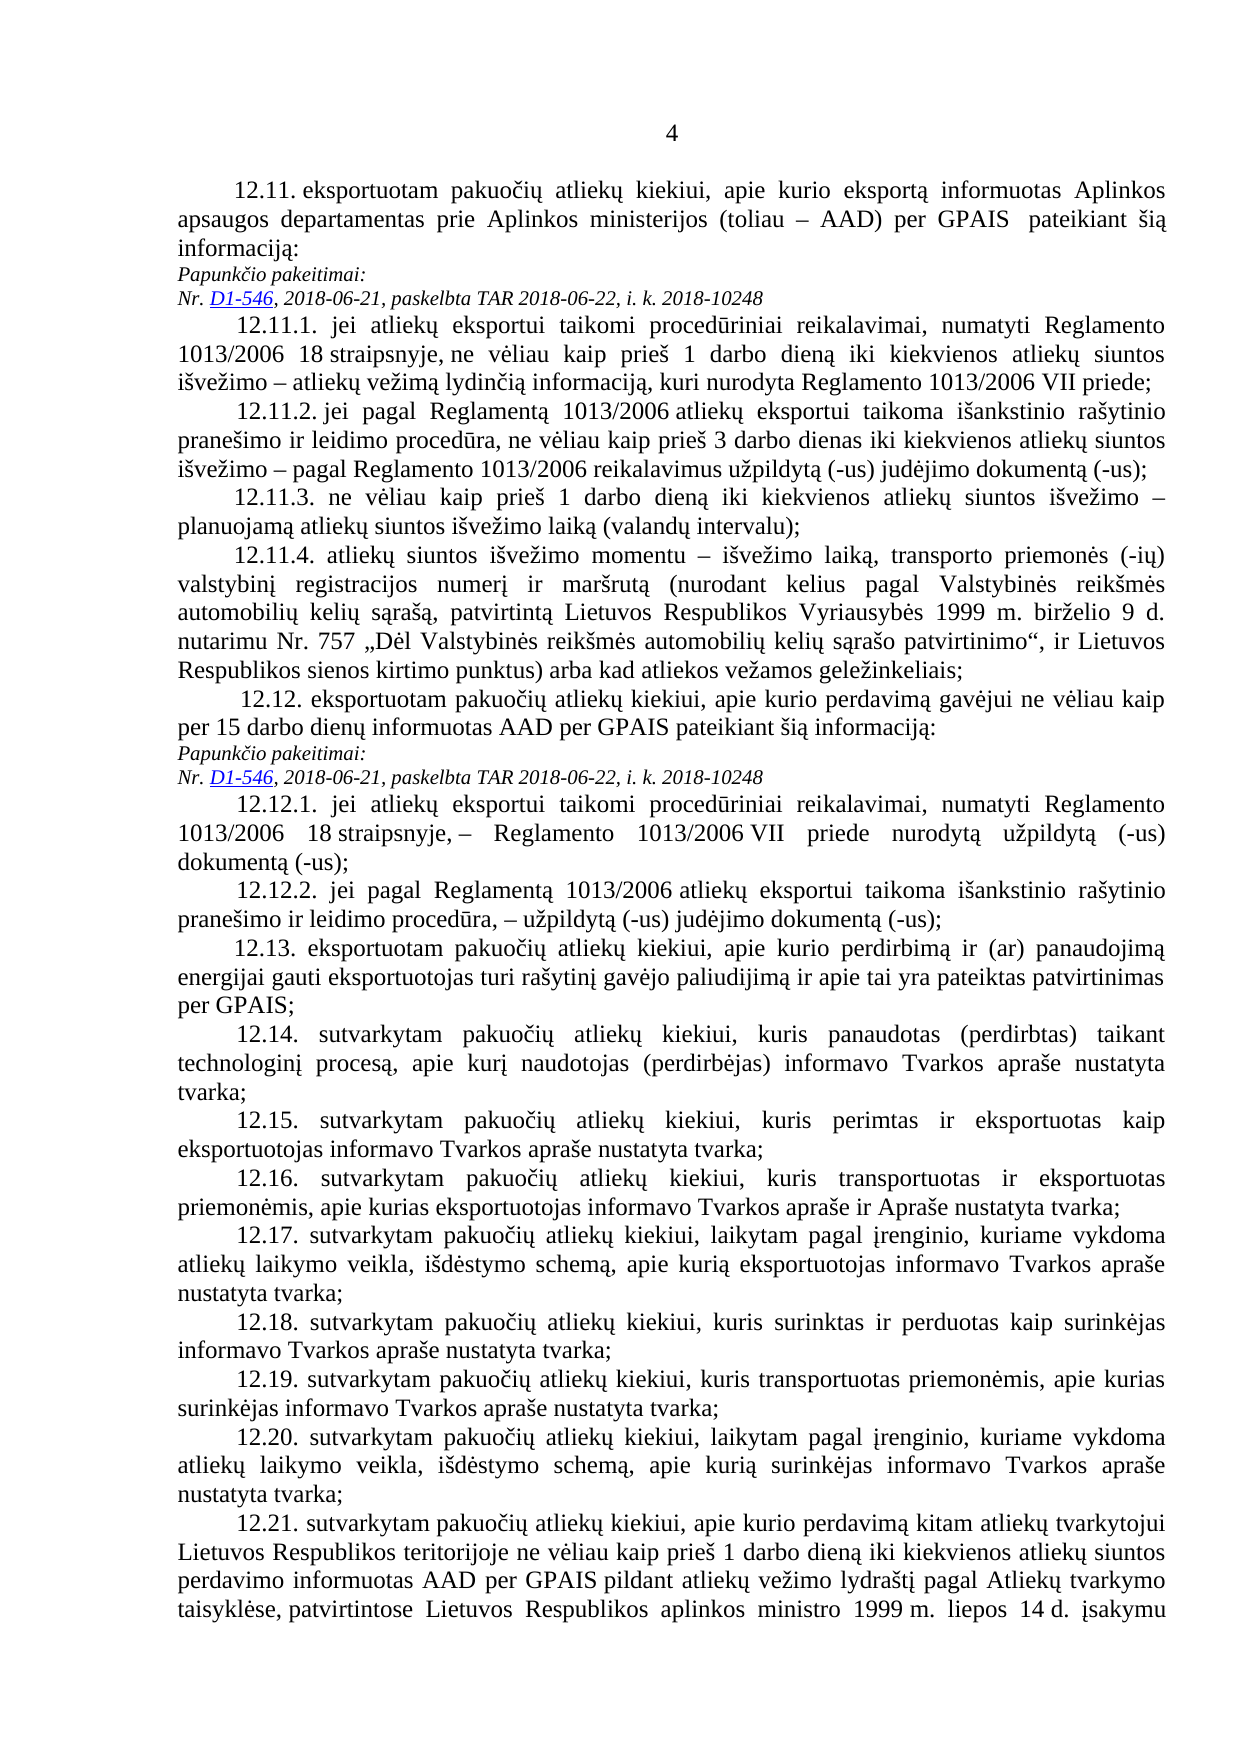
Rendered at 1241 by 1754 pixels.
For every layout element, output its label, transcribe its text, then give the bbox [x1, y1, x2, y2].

text 12.11. eksportuotam pakuočių atliekų kiekiui, apie kurio eksportą informuotas Aplinkos apsaugos departamentas prie Aplinkos ministerijos (toliau – AAD) per GPAIS pateikiant šią informaciją: [177, 176, 1166, 262]
text Nr. D1-546, 2018-06-21, paskelbta TAR 2018-06-22, i. k. 2018-10248 [177, 765, 1166, 789]
text 12.21. sutvarkytam pakuočių atliekų kiekiui, apie kurio perdavimą kitam atliekų tvarkytojui Lietuvos Respublikos teritorijoje ne vėliau kaip prieš 1 darbo dieną iki kiekvienos atliekų siuntos perdavimo informuotas AAD per GPAIS pildant atliekų vežimo lydraštį pagal Atliekų tvarkymo taisyklėse, patvirtintose Lietuvos Respublikos aplinkos ministro 1999 m. liepos 14 d. įsakymu [177, 1508, 1166, 1623]
text 12.12. eksportuotam pakuočių atliekų kiekiui, apie kurio perdavimą gavėjui ne vėliau kaip per 15 darbo dienų informuotas AAD per GPAIS pateikiant šią informaciją: [177, 684, 1166, 741]
text 12.20. sutvarkytam pakuočių atliekų kiekiui, laikytam pagal įrenginio, kuriame vykdoma atliekų laikymo veikla, išdėstymo schemą, apie kurią surinkėjas informavo Tvarkos apraše nustatyta tvarka; [177, 1422, 1166, 1508]
text Papunkčio pakeitimai: [177, 262, 1166, 286]
text 12.11.3. ne vėliau kaip prieš 1 darbo dieną iki kiekvienos atliekų siuntos išvežimo – planuojamą atliekų siuntos išvežimo laiką (valandų intervalu); [177, 482, 1166, 540]
text 12.11.4. atliekų siuntos išvežimo momentu – išvežimo laiką, transporto priemonės (-ių) valstybinį registracijos numerį ir maršrutą (nurodant kelius pagal Valstybinės reikšmės automobilių kelių sąrašą, patvirtintą Lietuvos Respublikos Vyriausybės 1999 m. birželio 9 d. nutarimu Nr. 757 „Dėl Valstybinės reikšmės automobilių kelių sąrašo patvirtinimo“, ir Lietuvos Respublikos sienos kirtimo punktus) arba kad atliekos vežamos geležinkeliais; [177, 540, 1166, 684]
text 12.11.2. jei pagal Reglamentą 1013/2006 atliekų eksportui taikoma išankstinio rašytinio pranešimo ir leidimo procedūra, ne vėliau kaip prieš 3 darbo dienas iki kiekvienos atliekų siuntos išvežimo – pagal Reglamento 1013/2006 reikalavimus užpildytą (-us) judėjimo dokumentą (-us); [177, 396, 1166, 482]
text 12.13. eksportuotam pakuočių atliekų kiekiui, apie kurio perdirbimą ir (ar) panaudojimą energijai gauti eksportuotojas turi rašytinį gavėjo paliudijimą ir apie tai yra pateiktas patvirtinimas per GPAIS; [177, 933, 1166, 1019]
text 12.16. sutvarkytam pakuočių atliekų kiekiui, kuris transportuotas ir eksportuotas priemonėmis, apie kurias eksportuotojas informavo Tvarkos apraše ir Apraše nustatyta tvarka; [177, 1163, 1166, 1221]
text 12.12.1. jei atliekų eksportui taikomi procedūriniai reikalavimai, numatyti Reglamento 1013/2006 18 straipsnyje, – Reglamento 1013/2006 VII priede nurodytą užpildytą (-us) dokumentą (-us); [177, 789, 1166, 876]
text 12.11.1. jei atliekų eksportui taikomi procedūriniai reikalavimai, numatyti Reglamento 1013/2006 18 straipsnyje, ne vėliau kaip prieš 1 darbo dieną iki kiekvienos atliekų siuntos išvežimo – atliekų vežimą lydinčią informaciją, kuri nurodyta Reglamento 1013/2006 VII priede; [177, 310, 1166, 396]
text 12.14. sutvarkytam pakuočių atliekų kiekiui, kuris panaudotas (perdirbtas) taikant technologinį procesą, apie kurį naudotojas (perdirbėjas) informavo Tvarkos apraše nustatyta tvarka; [177, 1019, 1166, 1106]
text 12.18. sutvarkytam pakuočių atliekų kiekiui, kuris surinktas ir perduotas kaip surinkėjas informavo Tvarkos apraše nustatyta tvarka; [177, 1307, 1166, 1364]
text Papunkčio pakeitimai: [177, 741, 1166, 765]
text 12.12.2. jei pagal Reglamentą 1013/2006 atliekų eksportui taikoma išankstinio rašytinio pranešimo ir leidimo procedūra, – užpildytą (-us) judėjimo dokumentą (-us); [177, 876, 1166, 933]
text 12.15. sutvarkytam pakuočių atliekų kiekiui, kuris perimtas ir eksportuotas kaip eksportuotojas informavo Tvarkos apraše nustatyta tvarka; [177, 1106, 1166, 1163]
text Nr. D1-546, 2018-06-21, paskelbta TAR 2018-06-22, i. k. 2018-10248 [177, 286, 1166, 310]
text 12.17. sutvarkytam pakuočių atliekų kiekiui, laikytam pagal įrenginio, kuriame vykdoma atliekų laikymo veikla, išdėstymo schemą, apie kurią eksportuotojas informavo Tvarkos apraše nustatyta tvarka; [177, 1221, 1166, 1307]
text 12.19. sutvarkytam pakuočių atliekų kiekiui, kuris transportuotas priemonėmis, apie kurias surinkėjas informavo Tvarkos apraše nustatyta tvarka; [177, 1364, 1166, 1422]
